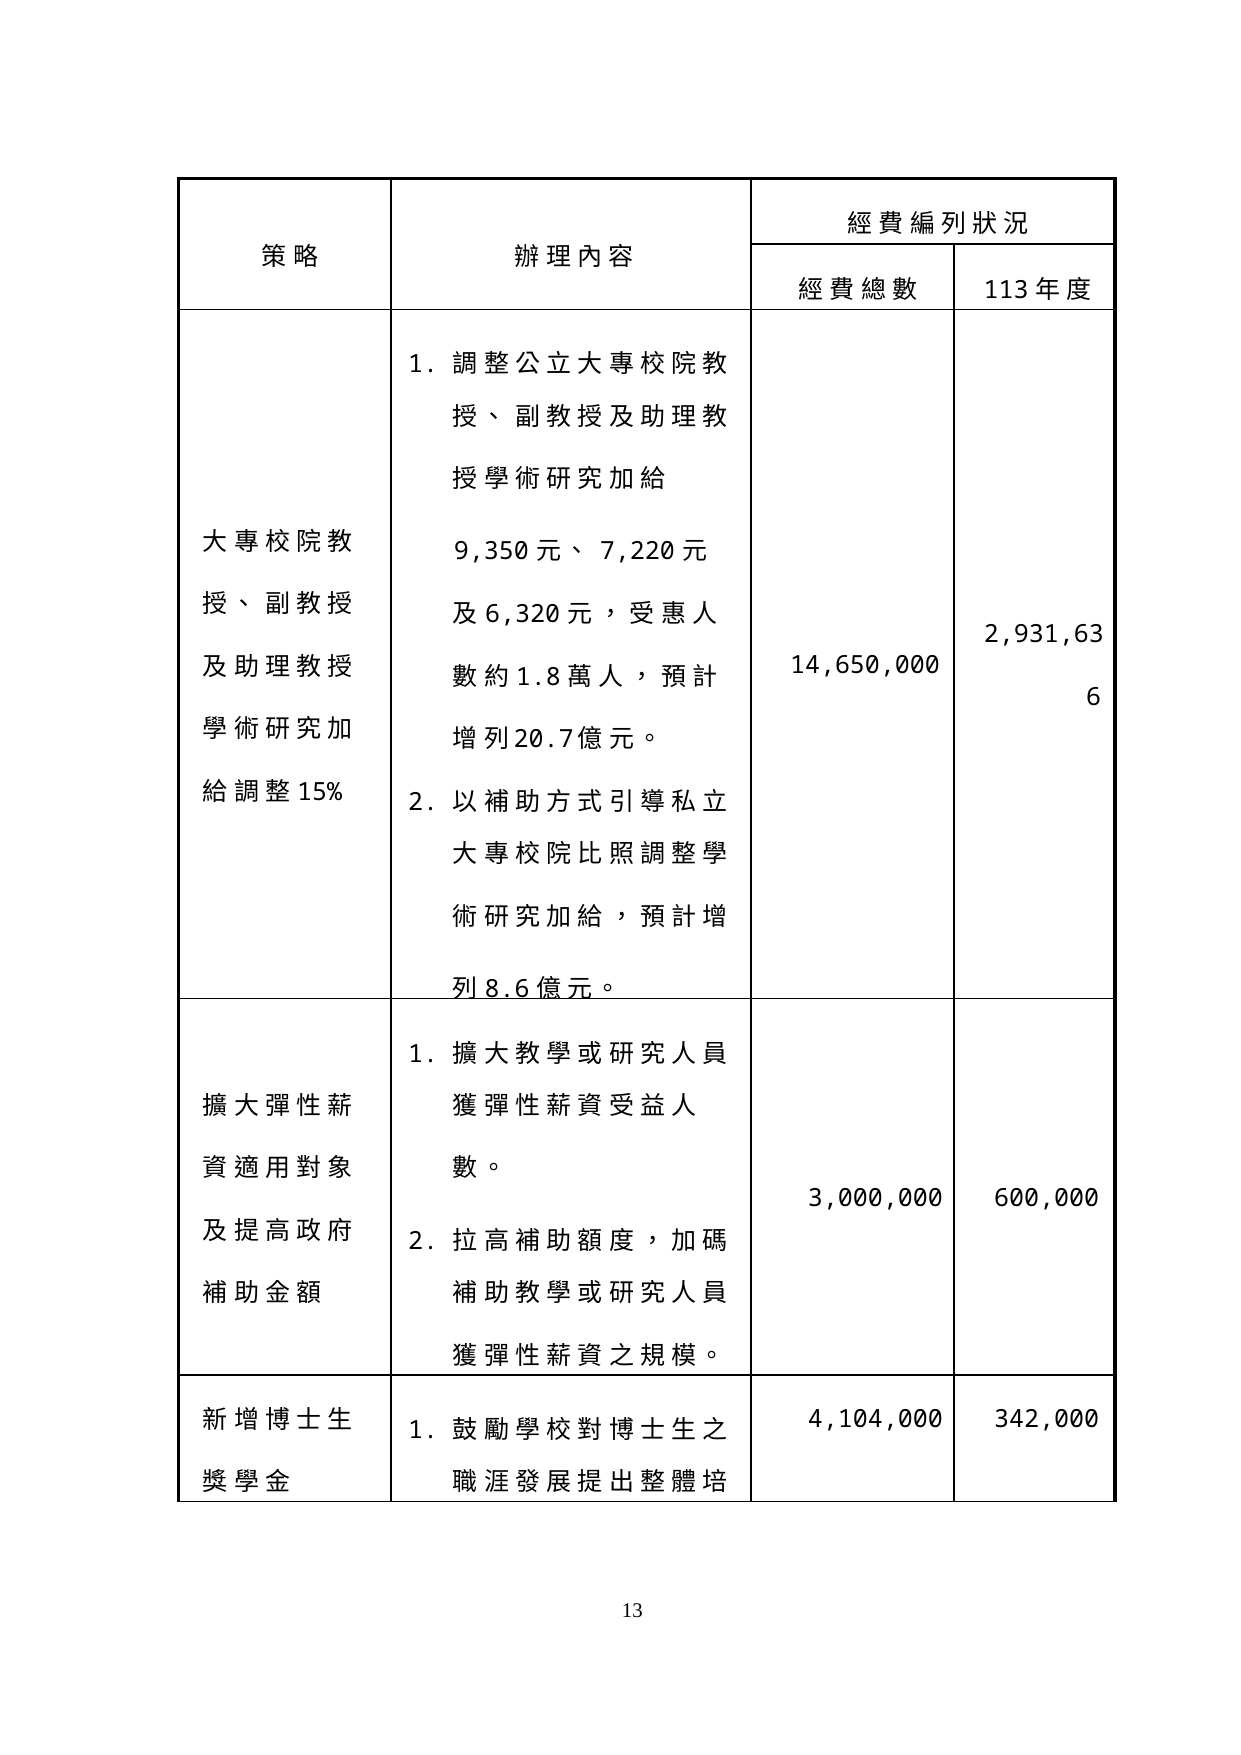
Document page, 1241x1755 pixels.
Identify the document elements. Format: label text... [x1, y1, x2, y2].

table_cell 經費總數 [752, 245, 953, 308]
table_cell 4,104,000 [752, 1376, 953, 1501]
table_cell 14,650,000 [752, 310, 953, 997]
table_cell 大專校院教授、副教授及助理教授學術研究加給調整15% [180, 310, 390, 997]
table_cell 鼓勵學校對博士生之職涯發展提出整體培 [392, 1376, 750, 1501]
table_cell 3,000,000 [752, 999, 953, 1374]
table_cell 新增博士生獎學金 [180, 1376, 390, 1501]
table_cell 擴大教學或研究人員獲彈性薪資受益人數。 拉高補助額度，加碼補助教學或研究人員獲彈性薪資之規模。 [392, 999, 750, 1374]
table_cell 擴大彈性薪資適用對象及提高政府補助金額 [180, 999, 390, 1374]
table_header 辦理內容 [392, 180, 750, 308]
table_cell 342,000 [955, 1376, 1113, 1501]
table_cell 600,000 [955, 999, 1113, 1374]
table_header 經費編列狀況 [752, 180, 1113, 243]
table_cell 113年度 [955, 245, 1113, 308]
table_cell 調整公立大專校院教授、副教授及助理教授學術研究加給9,350元、7,220元及6,320元，受惠人數約1.8萬人，預計增列20.7億元。 以補助方式引導私立大專校院比照調整學術研究加給，預計增列8.6億元。 [392, 310, 750, 997]
table_header 策略 [180, 180, 390, 308]
table_cell 2,931,636 [955, 310, 1113, 997]
